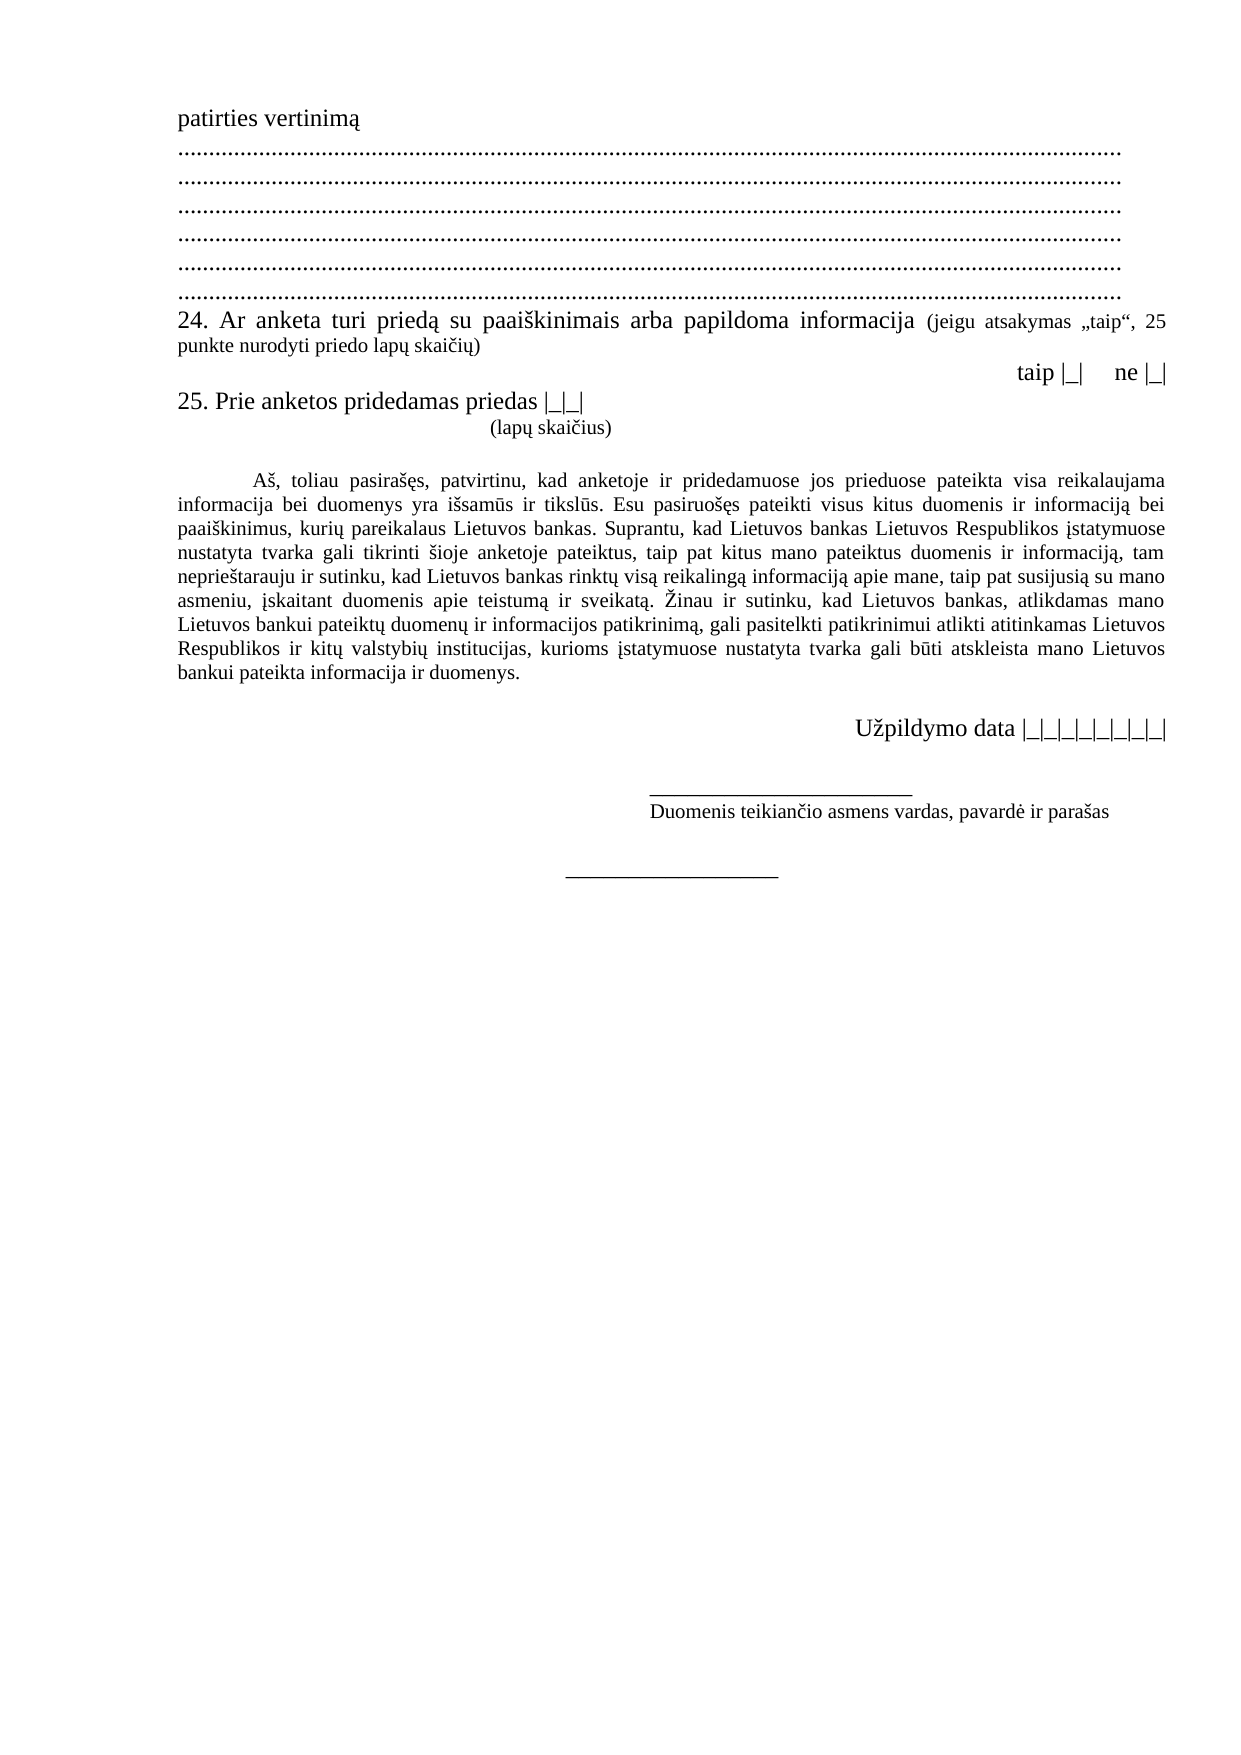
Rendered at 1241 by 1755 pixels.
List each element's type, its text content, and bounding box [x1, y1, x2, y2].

text Aš, toliau pasirašęs, patvirtinu, kad anketoje ir pridedamuose jos prieduose pateikta visa reikalaujama informacija bei duomenys yra išsamūs ir tikslūs. Esu pasiruošęs pateikti visus kitus duomenis ir informaciją bei paaiškinimus, kurių pareikalaus Lietuvos bankas. Suprantu, kad Lietuvos bankas Lietuvos Respublikos įstatymuose nustatyta tvarka gali tikrinti šioje anketoje pateiktus, taip pat kitus mano pateiktus duomenis ir informaciją, tam neprieštarauju ir sutinku, kad Lietuvos bankas rinktų visą reikalingą informaciją apie mane, taip pat susijusią su mano asmeniu, įskaitant duomenis apie teistumą ir sveikatą. Žinau ir sutinku, kad Lietuvos bankas, atlikdamas mano Lietuvos bankui pateiktų duomenų ir informacijos patikrinimą, gali pasitelkti patikrinimui atlikti atitinkamas Lietuvos Respublikos ir kitų valstybių institucijas, kurioms įstatymuose nustatyta tvarka gali būti atskleista mano Lietuvos bankui pateikta informacija ir duomenys. [177, 468, 1166, 684]
text 24. Ar anketa turi priedą su paaiškinimais arba papildoma informacija (jeigu atsakymas „taip“, 25 punkte nurodyti priedo lapų skaičių) [177, 305, 1166, 357]
text ... [177, 161, 1166, 190]
text 25. Prie anketos pridedamas priedas |_|_| [177, 386, 1166, 415]
text ... [177, 247, 1166, 276]
text ... [177, 132, 1166, 161]
text _____________________ [649, 771, 1166, 799]
text ... [177, 276, 1166, 305]
text (lapų skaičius) [177, 415, 1166, 439]
text Užpildymo data |_|_|_|_|_|_|_|_| [177, 713, 1166, 742]
text ... [177, 190, 1166, 218]
text ... [177, 218, 1166, 247]
text taip |_| ne |_| [177, 357, 1166, 386]
text Duomenis teikiančio asmens vardas, pavardė ir parašas [649, 799, 1166, 823]
text _________________ [177, 852, 1166, 881]
text patirties vertinimą [177, 103, 1166, 132]
